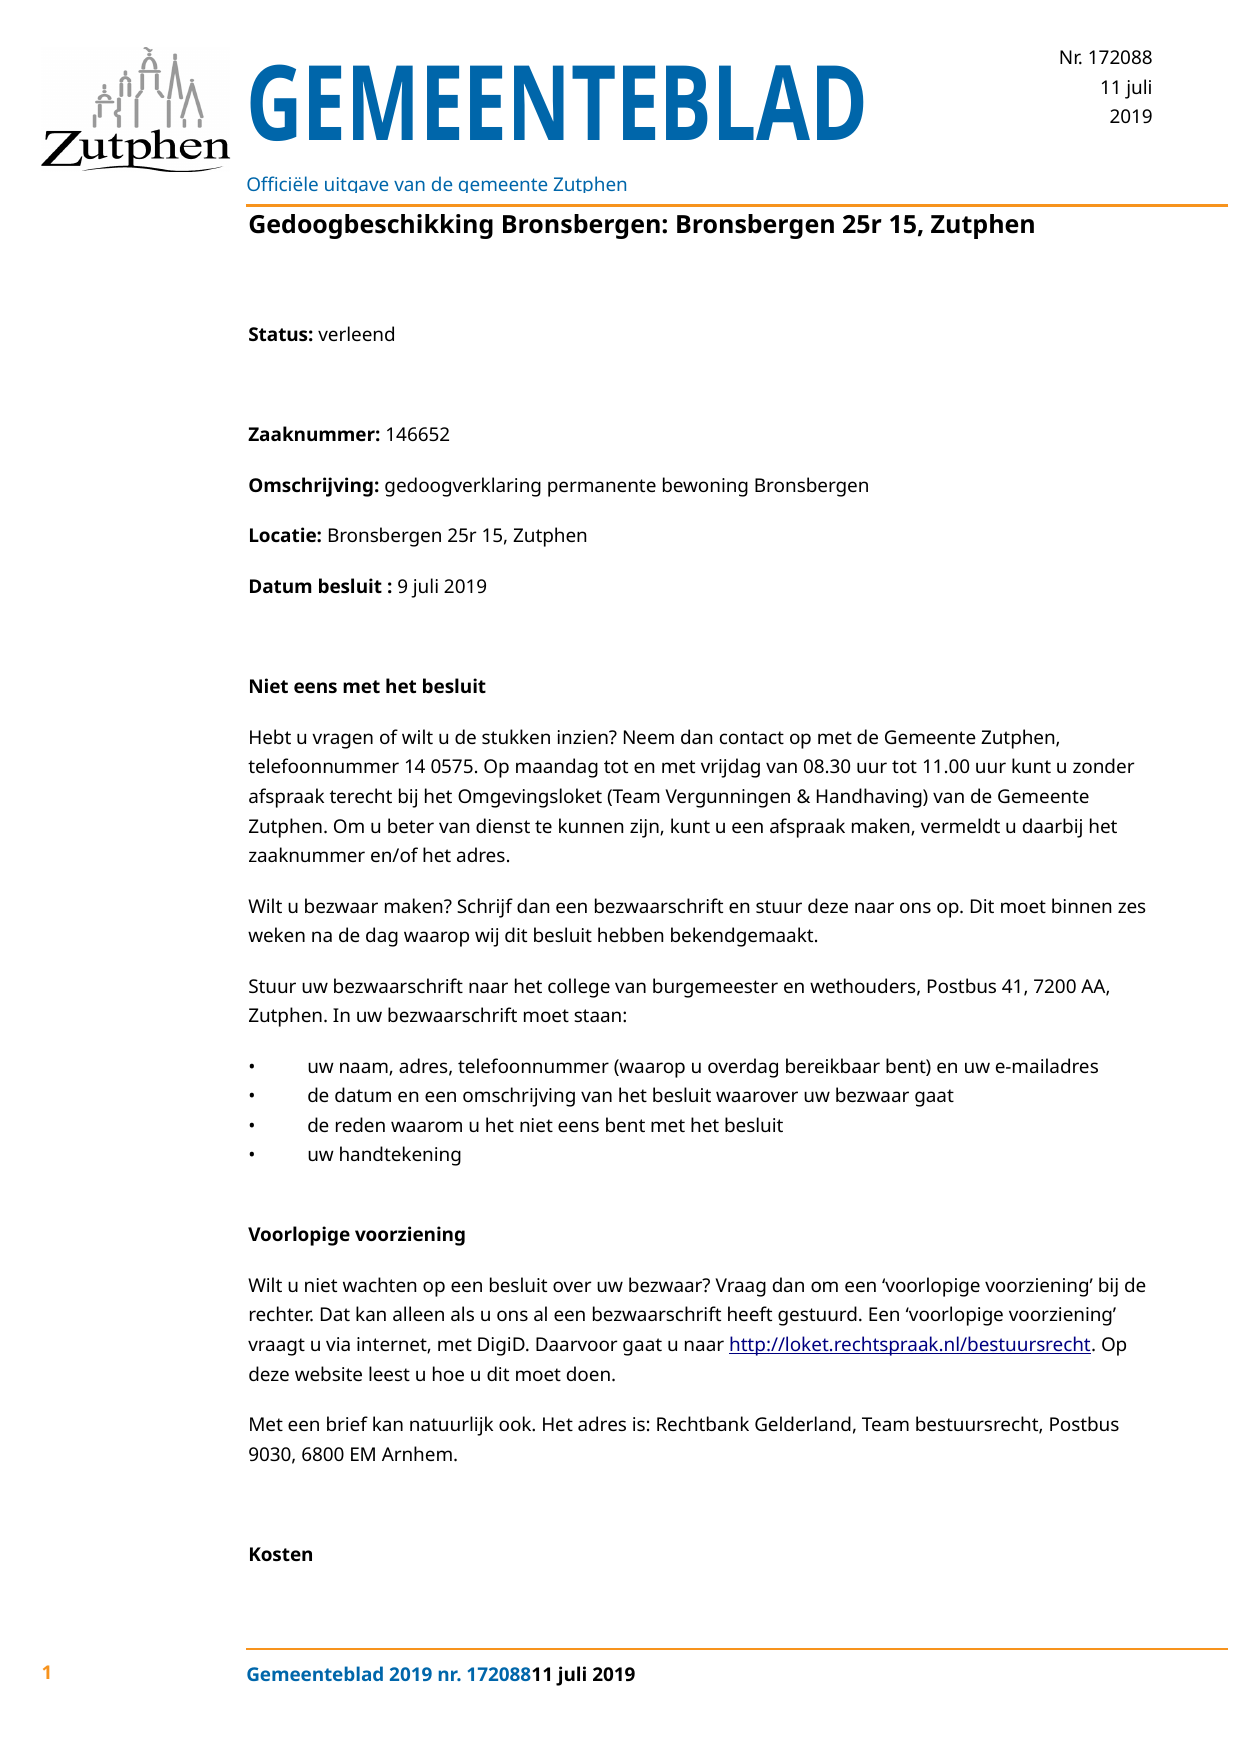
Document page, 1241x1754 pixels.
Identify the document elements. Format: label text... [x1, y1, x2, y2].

text Gedoogbeschikking Bronsbergen: Bronsbergen 25r 15, Zutphen [248, 207, 1152, 241]
list de datum en een omschrijving van het besluit waarover uw bezwaar gaat [248, 1082, 1152, 1108]
text Wilt u niet wachten op een besluit over uw bezwaar? Vraag dan om een ‘voorlopige voorziening’ bij de rechter. Dat kan alleen als u ons al een bezwaarschrift heeft gestuurd. Een ‘voorlopige voorziening’ vraagt u via internet, met DigiD. Daarvoor gaat u naar http://loket.rechtspraak.nl/bestuursrecht. Op deze website leest u hoe u dit moet doen. [248, 1272, 1152, 1386]
list uw naam, adres, telefoonnummer (waarop u overdag bereikbaar bent) en uw e-mailadres [248, 1053, 1152, 1078]
text Status: verleend [248, 321, 1152, 346]
text Kosten [248, 1542, 1152, 1567]
text Stuur uw bezwaarschrift naar het college van burgemeester en wethouders, Postbus 41, 7200 AA, Zutphen. In uw bezwaarschrift moet staan: [248, 973, 1152, 1028]
text Voorlopige voorziening [248, 1222, 1152, 1247]
list de reden waarom u het niet eens bent met het besluit [248, 1112, 1152, 1138]
text Met een brief kan natuurlijk ook. Het adres is: Rechtbank Gelderland, Team bestuursrecht, Postbus 9030, 6800 EM Arnhem. [248, 1411, 1152, 1466]
list uw handtekening [248, 1142, 1152, 1167]
text Omschrijving: gedoogverklaring permanente bewoning Bronsbergen [248, 472, 1152, 498]
text Datum besluit : 9 juli 2019 [248, 573, 1152, 598]
text Locatie: Bronsbergen 25r 15, Zutphen [248, 522, 1152, 548]
text Wilt u bezwaar maken? Schrijf dan een bezwaarschrift en stuur deze naar ons op. Dit moet binnen zes weken na de dag waarop wij dit besluit hebben bekendgemaakt. [248, 893, 1152, 948]
text Zaaknummer: 146652 [248, 422, 1152, 447]
picture [41, 47, 231, 172]
text Niet eens met het besluit [248, 674, 1152, 699]
text Hebt u vragen of wilt u de stukken inzien? Neem dan contact op met de Gemeente Zutphen, telefoonnummer 14 0575. Op maandag tot en met vrijdag van 08.30 uur tot 11.00 uur kunt u zonder afspraak terecht bij het Omgevingsloket (Team Vergunningen & Handhaving) van de Gemeente Zutphen. Om u beter van dienst te kunnen zijn, kunt u een afspraak maken, vermeldt u daarbij het zaaknummer en/of het adres. [248, 724, 1152, 868]
